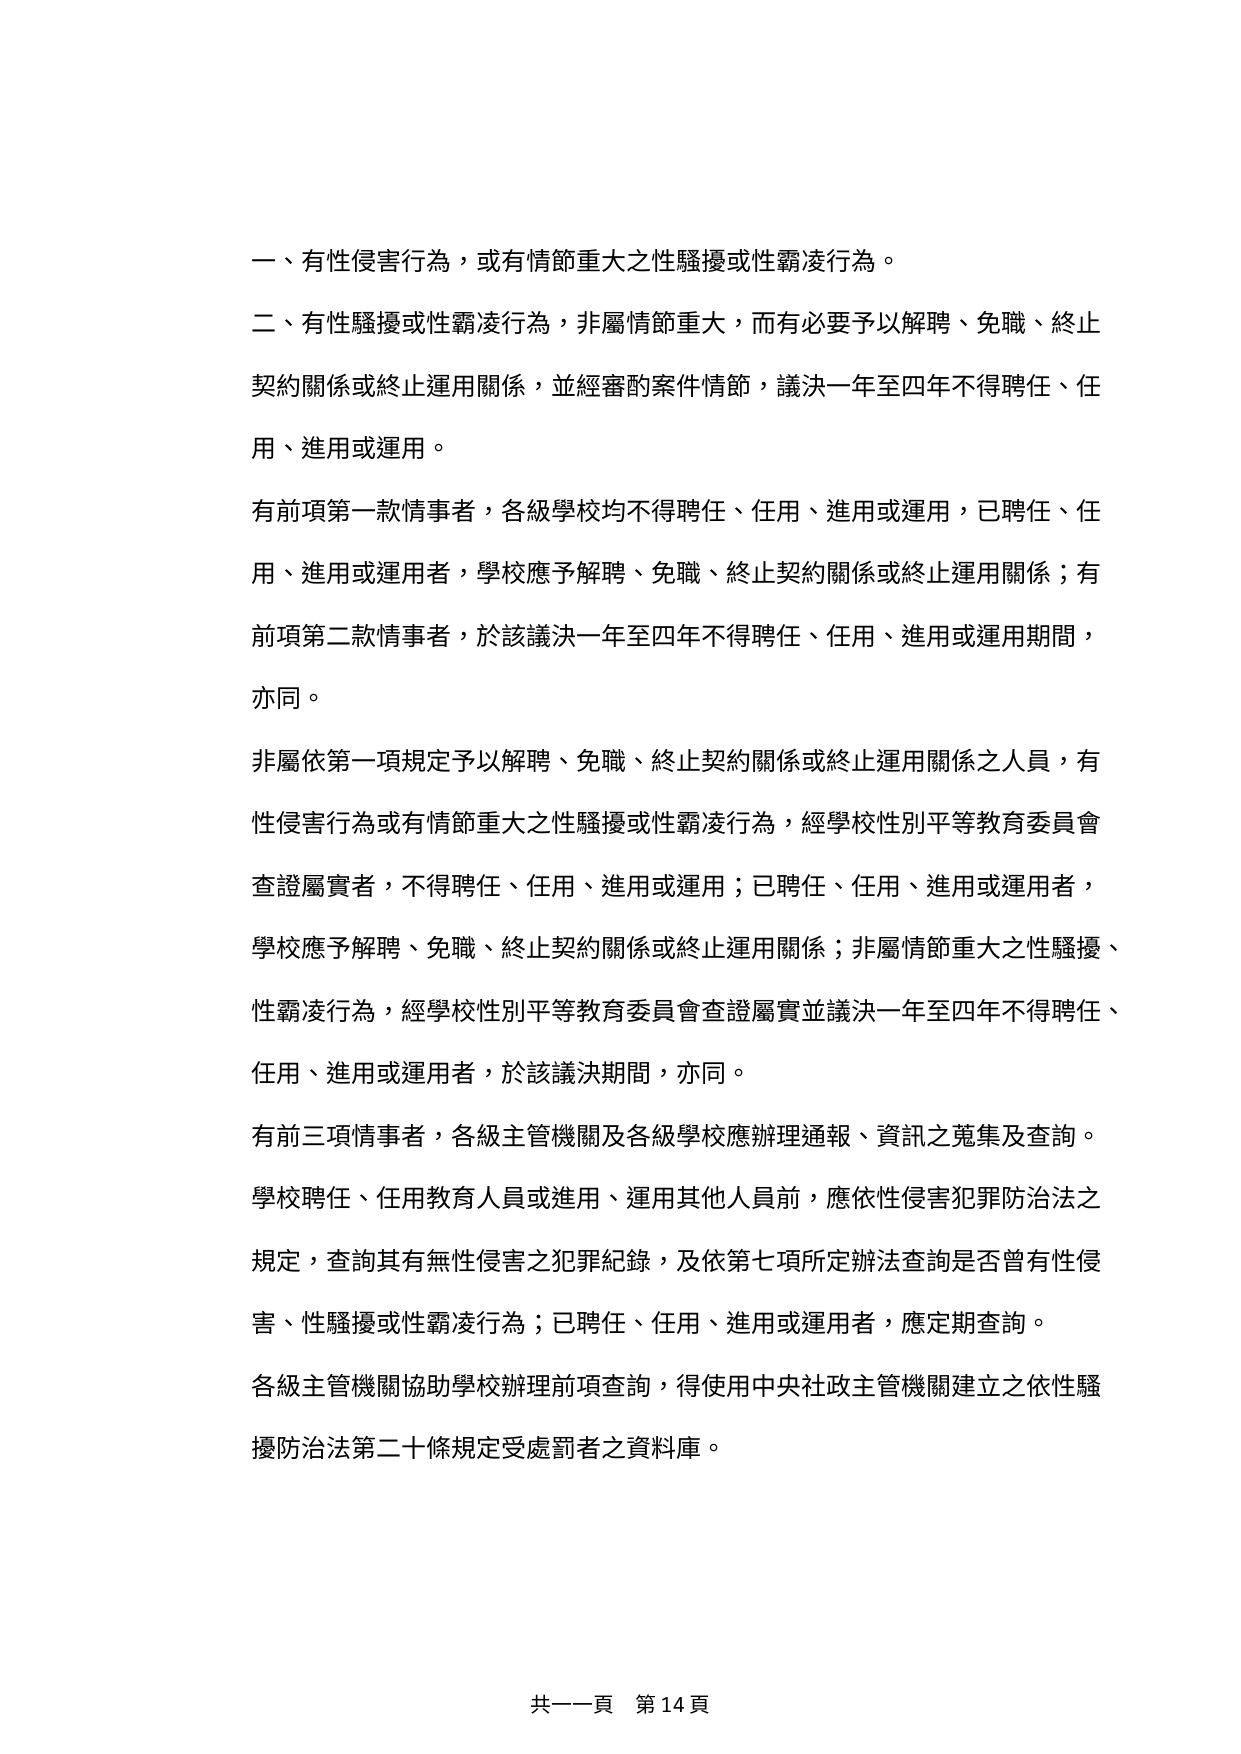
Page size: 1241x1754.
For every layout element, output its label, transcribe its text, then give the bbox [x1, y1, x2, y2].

text 一、有性侵害行為，或有情節重大之性騷擾或性霸凌行為。 [251, 217, 1122, 280]
text 有前項第一款情事者，各級學校均不得聘任、任用、進用或運用，已聘任、任用、進用或運用者，學校應予解聘、免職、終止契約關係或終止運用關係；有前項第二款情事者，於該議決一年至四年不得聘任、任用、進用或運用期間，亦同。 [251, 467, 1122, 717]
text 學校聘任、任用教育人員或進用、運用其他人員前，應依性侵害犯罪防治法之規定，查詢其有無性侵害之犯罪紀錄，及依第七項所定辦法查詢是否曾有性侵害、性騷擾或性霸凌行為；已聘任、任用、進用或運用者，應定期查詢。 [251, 1155, 1122, 1342]
text 有前三項情事者，各級主管機關及各級學校應辦理通報、資訊之蒐集及查詢。 [251, 1092, 1122, 1155]
text 二、有性騷擾或性霸凌行為，非屬情節重大，而有必要予以解聘、免職、終止契約關係或終止運用關係，並經審酌案件情節，議決一年至四年不得聘任、任用、進用或運用。 [251, 280, 1122, 467]
text 非屬依第一項規定予以解聘、免職、終止契約關係或終止運用關係之人員，有性侵害行為或有情節重大之性騷擾或性霸凌行為，經學校性別平等教育委員會查證屬實者，不得聘任、任用、進用或運用；已聘任、任用、進用或運用者，學校應予解聘、免職、終止契約關係或終止運用關係；非屬情節重大之性騷擾、性霸凌行為，經學校性別平等教育委員會查證屬實並議決一年至四年不得聘任、任用、進用或運用者，於該議決期間，亦同。 [251, 717, 1122, 1092]
text 各級主管機關協助學校辦理前項查詢，得使用中央社政主管機關建立之依性騷擾防治法第二十條規定受處罰者之資料庫。 [251, 1342, 1122, 1467]
